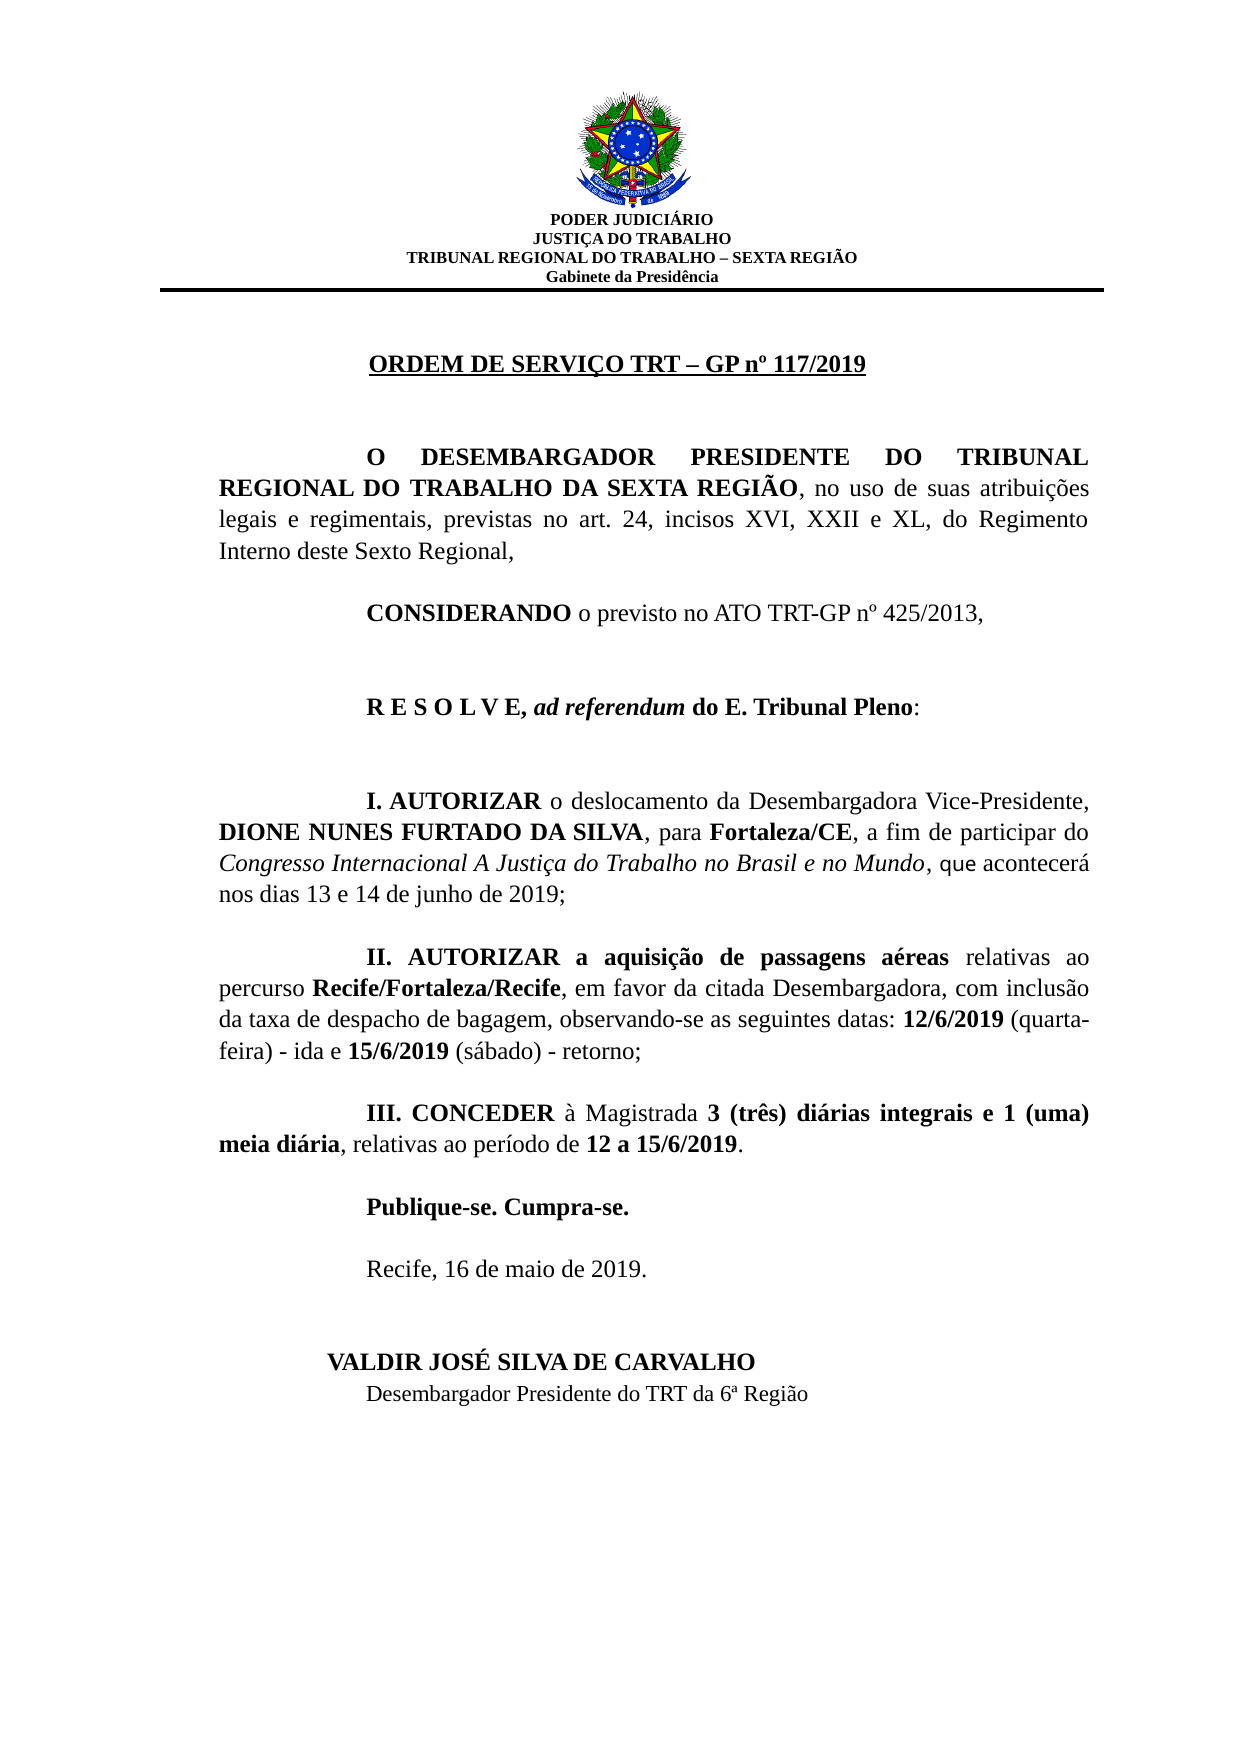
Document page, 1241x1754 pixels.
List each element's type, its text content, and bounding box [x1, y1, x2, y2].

text O DESEMBARGADOR PRESIDENTE DO TRIBUNAL REGIONAL DO TRABALHO DA SEXTA REGIÃO, no uso de suas atribuições legais e regimentais, previstas no art. 24, incisos XVI, XXII e XL, do Regimento Interno deste Sexto Regional, [218, 440, 1090, 565]
text Recife, 16 de maio de 2019. [218, 1253, 1045, 1284]
text VALDIR JOSÉ SILVA DE CARVALHO [218, 1347, 1045, 1376]
subtitle ORDEM DE SERVIÇO TRT – GP nº 117/2019 [189, 349, 1045, 378]
text I. AUTORIZAR o deslocamento da Desembargadora Vice-Presidente, DIONE NUNES FURTADO DA SILVA, para Fortaleza/CE, a fim de participar do Congresso Internacional A Justiça do Trabalho no Brasil e no Mundo, que acontecerá nos dias 13 e 14 de junho de 2019; [218, 784, 1090, 909]
picture [570, 88, 694, 210]
text Publique-se. Cumpra-se. [218, 1190, 1045, 1222]
text Desembargador Presidente do TRT da 6ª Região [159, 1376, 1045, 1407]
text II. AUTORIZAR a aquisição de passagens aéreas relativas ao percurso Recife/Fortaleza/Recife, em favor da citada Desembargadora, com inclusão da taxa de despacho de bagagem, observando-se as seguintes datas: 12/6/2019 (quarta-feira) - ida e 15/6/2019 (sábado) - retorno; [218, 940, 1090, 1065]
text R E S O L V E, ad referendum do E. Tribunal Pleno: [218, 690, 1134, 722]
text CONSIDERANDO o previsto no ATO TRT-GP nº 425/2013, [218, 597, 1090, 628]
text III. CONCEDER à Magistrada 3 (três) diárias integrais e 1 (uma) meia diária, relativas ao período de 12 a 15/6/2019. [218, 1097, 1090, 1159]
